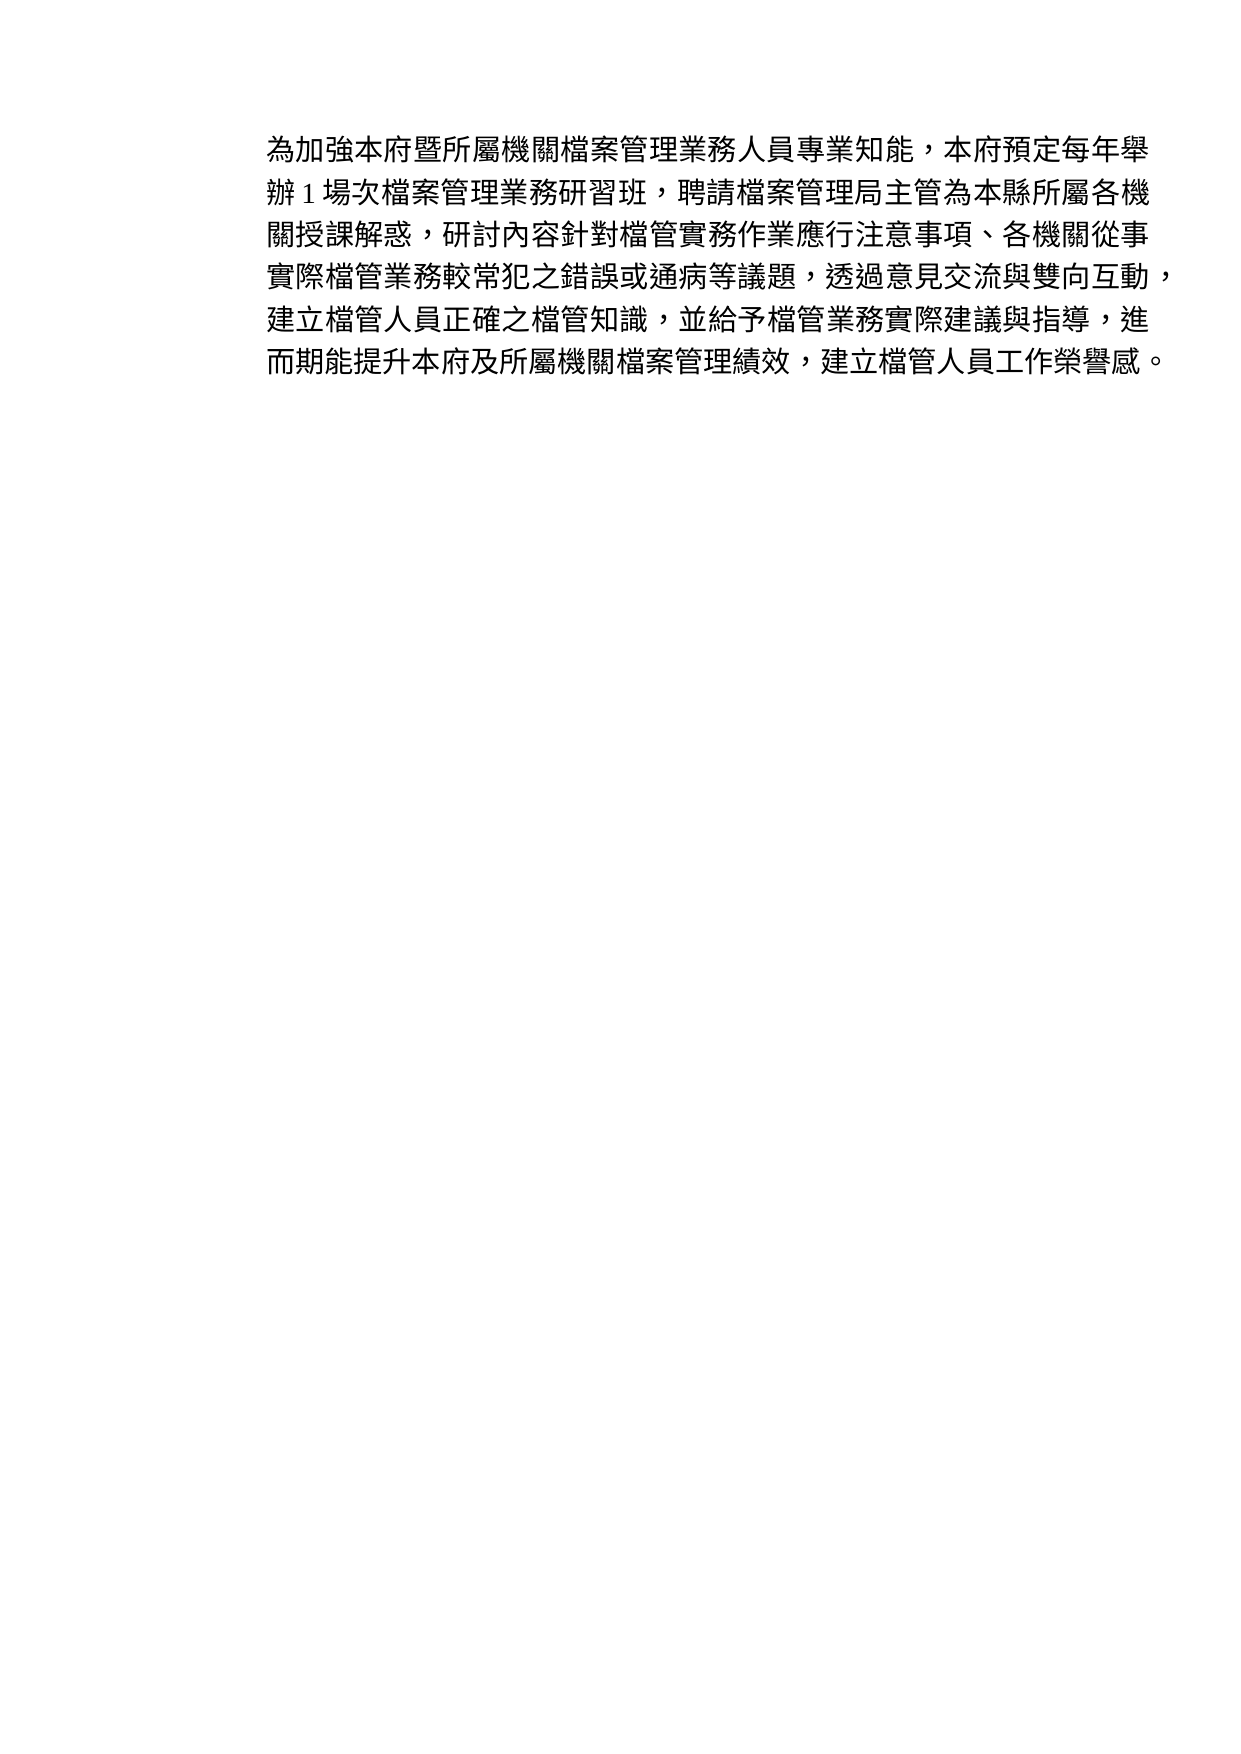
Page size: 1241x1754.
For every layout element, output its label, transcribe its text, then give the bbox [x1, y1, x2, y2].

text 為加強本府暨所屬機關檔案管理業務人員專業知能，本府預定每年舉辦1場次檔案管理業務研習班，聘請檔案管理局主管為本縣所屬各機關授課解惑，研討內容針對檔管實務作業應行注意事項、各機關從事實際檔管業務較常犯之錯誤或通病等議題，透過意見交流與雙向互動，建立檔管人員正確之檔管知識，並給予檔管業務實際建議與指導，進而期能提升本府及所屬機關檔案管理績效，建立檔管人員工作榮譽感。 [266, 127, 1152, 381]
